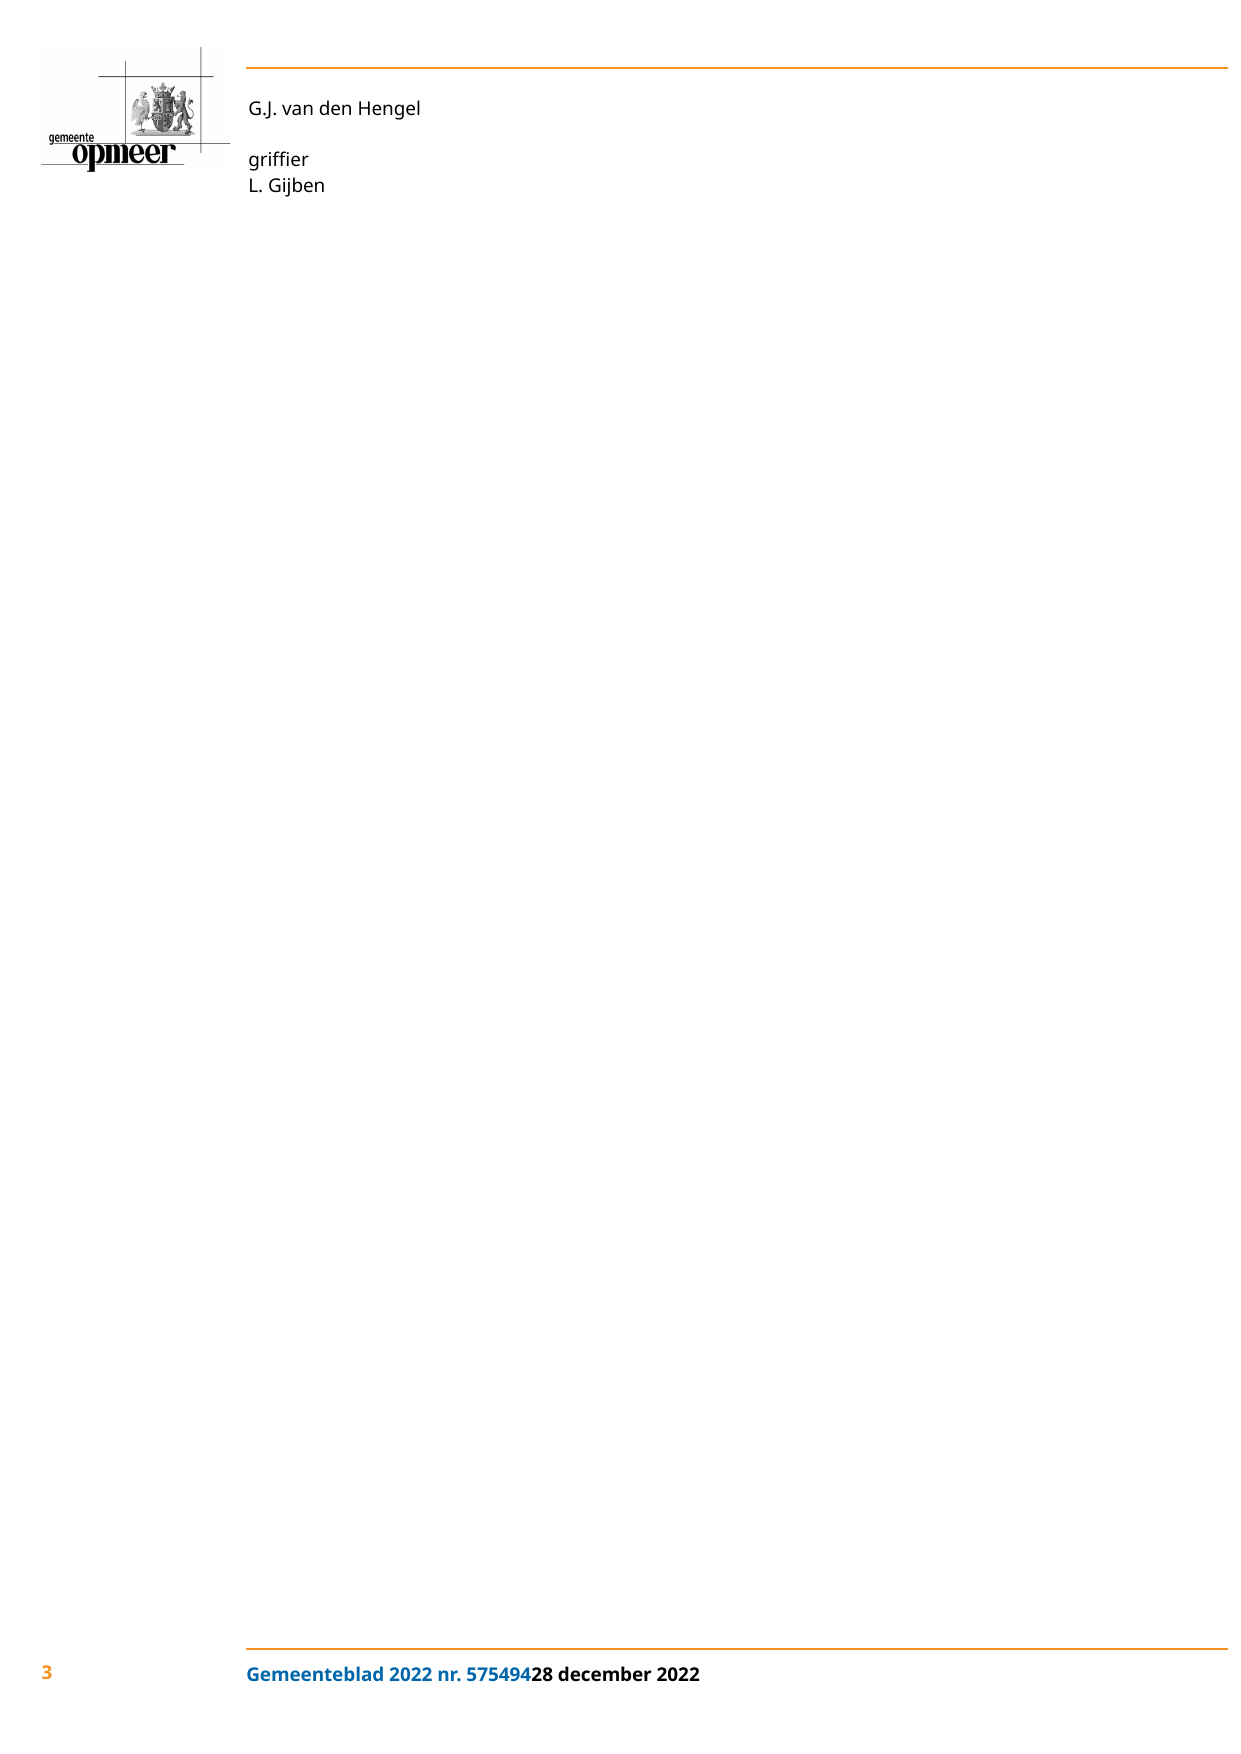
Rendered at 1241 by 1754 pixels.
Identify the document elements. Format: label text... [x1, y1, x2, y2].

text griffier [248, 146, 1152, 172]
text L. Gijben [248, 172, 1152, 198]
text G.J. van den Hengel [248, 95, 1152, 121]
picture [41, 47, 231, 172]
